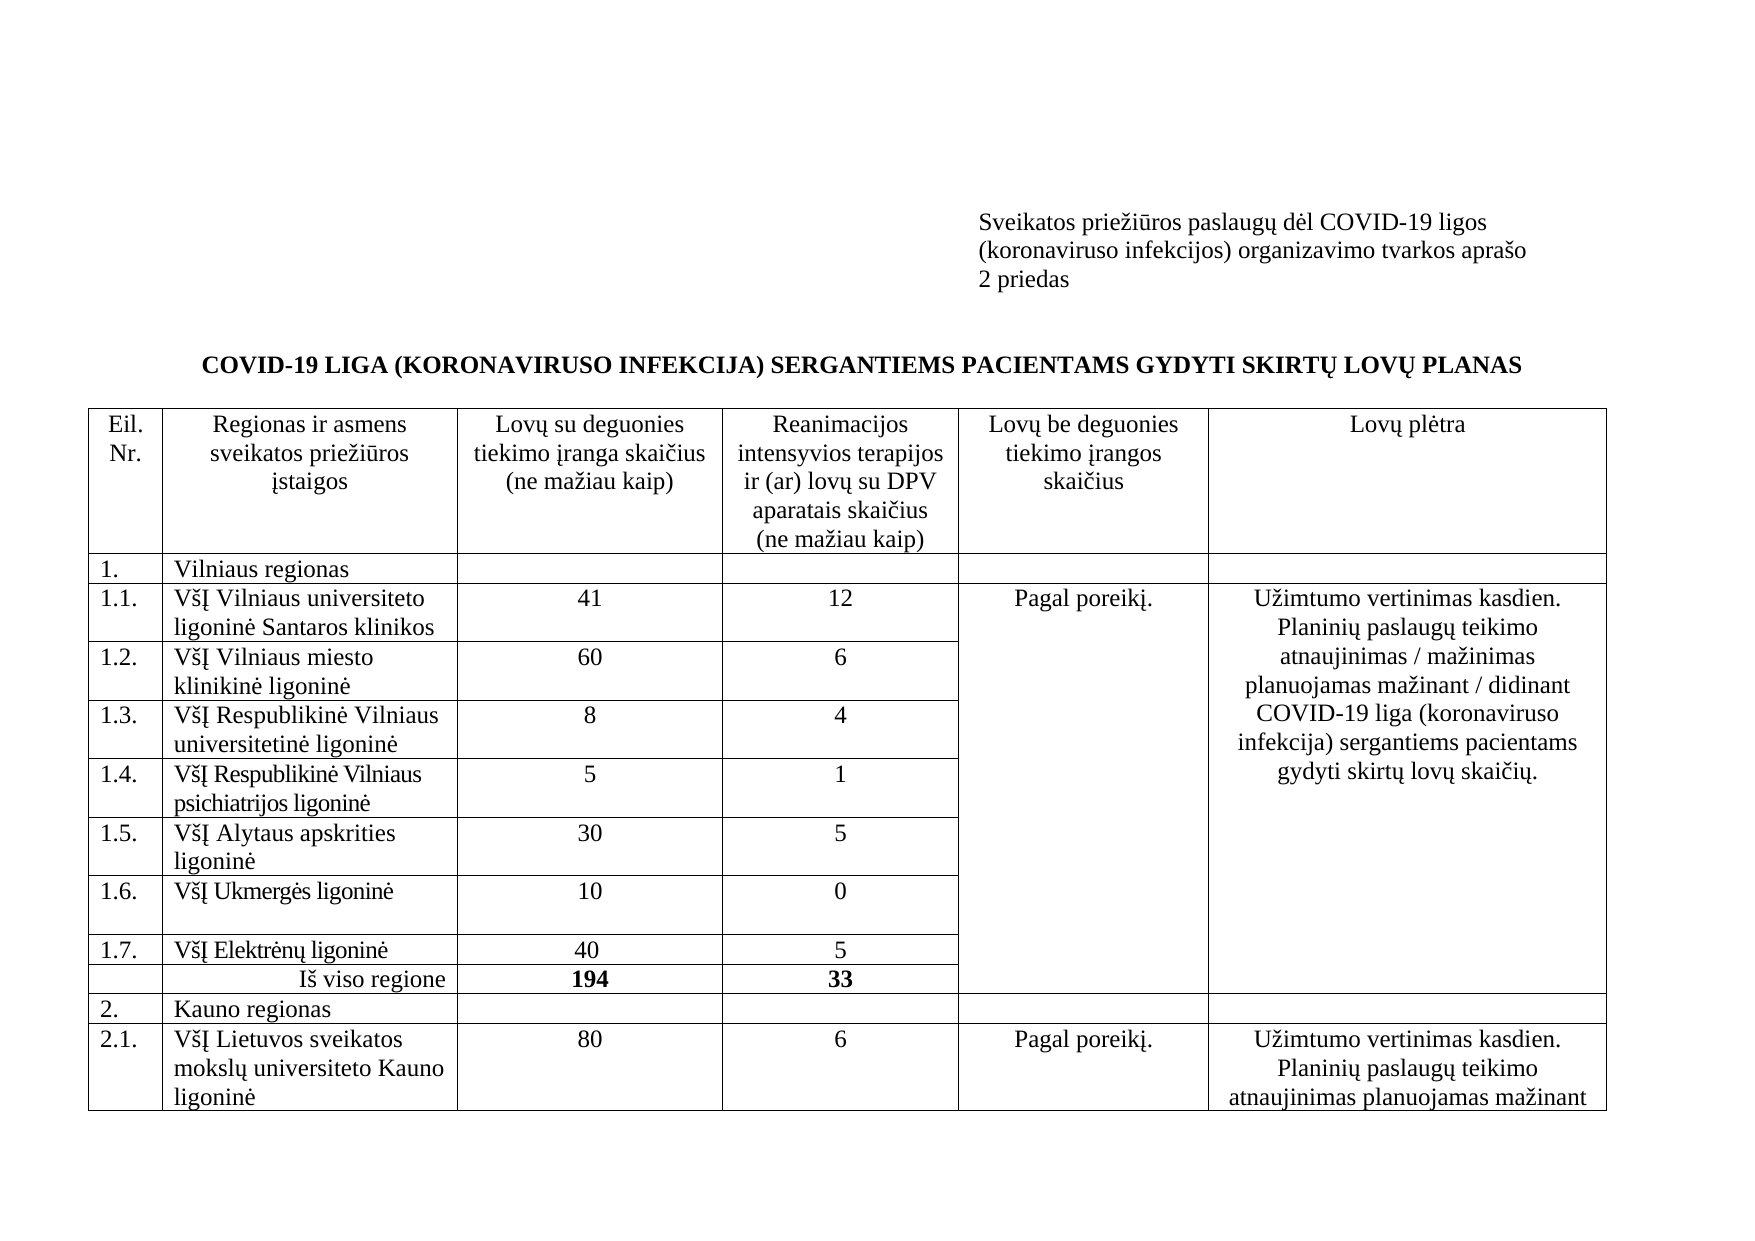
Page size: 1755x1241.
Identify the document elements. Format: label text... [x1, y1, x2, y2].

text 2 priedas [89, 264, 1606, 293]
table_cell [1209, 554, 1606, 582]
table_cell [959, 554, 1208, 582]
table_header Regionas ir asmens sveikatos priežiūros įstaigos [163, 409, 457, 553]
table_cell VšĮ Elektrėnų ligoninė [163, 935, 457, 963]
table_cell 5 [723, 818, 958, 875]
table_header Reanimacijos intensyvios terapijos ir (ar) lovų su DPV aparatais skaičius (ne mažiau kaip) [723, 409, 958, 553]
table_cell [723, 554, 958, 582]
table_cell 6 [723, 1024, 958, 1110]
table_cell [89, 965, 162, 993]
table_cell Vilniaus regionas [163, 554, 457, 582]
table_cell 10 [458, 876, 722, 934]
table_cell 1.2. [89, 642, 162, 699]
table_cell 1.6. [89, 876, 162, 934]
table_cell 5 [723, 935, 958, 963]
table_cell 1.3. [89, 701, 162, 758]
table_cell 4 [723, 701, 958, 758]
table_cell Pagal poreikį. [959, 584, 1208, 993]
table_header Lovų plėtra [1209, 409, 1606, 553]
table_cell 2. [89, 994, 162, 1023]
table_cell 1.7. [89, 935, 162, 963]
table_cell [458, 554, 722, 582]
table_cell 5 [458, 759, 722, 817]
table_cell 6 [723, 642, 958, 699]
table_cell 1. [89, 554, 162, 582]
table_cell VšĮ Lietuvos sveikatos mokslų universiteto Kauno ligoninė [163, 1024, 457, 1110]
table_header Eil. Nr. [89, 409, 162, 553]
table_cell VšĮ Vilniaus miesto klinikinė ligoninė [163, 642, 457, 699]
table_cell 33 [723, 965, 958, 993]
table_cell 0 [723, 876, 958, 934]
table_cell VšĮ Alytaus apskrities ligoninė [163, 818, 457, 875]
table_cell VšĮ Ukmergės ligoninė [163, 876, 457, 934]
text (koronaviruso infekcijos) organizavimo tvarkos aprašo [591, 235, 1606, 264]
table_cell 80 [458, 1024, 722, 1110]
table_cell 1.5. [89, 818, 162, 875]
table_cell Pagal poreikį. [959, 1024, 1208, 1110]
table_cell VšĮ Vilniaus universiteto ligoninė Santaros klinikos [163, 584, 457, 641]
table_cell [959, 994, 1208, 1023]
table_cell VšĮ Respublikinė Vilniaus psichiatrijos ligoninė [163, 759, 457, 817]
table_cell 8 [458, 701, 722, 758]
table_cell 41 [458, 584, 722, 641]
table_cell Užimtumo vertinimas kasdien. Planinių paslaugų teikimo atnaujinimas / mažinimas planuojamas mažinant / didinant COVID-19 liga (koronaviruso infekcija) sergantiems pacientams gydyti skirtų lovų skaičių. [1209, 584, 1606, 993]
table_cell Iš viso regione [163, 965, 457, 993]
table_cell 1.4. [89, 759, 162, 817]
table_cell [458, 994, 722, 1023]
table_cell 2.1. [89, 1024, 162, 1110]
table_cell VšĮ Respublikinė Vilniaus universitetinė ligoninė [163, 701, 457, 758]
table_header Lovų be deguonies tiekimo įrangos skaičius [959, 409, 1208, 553]
table_cell 60 [458, 642, 722, 699]
table_cell 30 [458, 818, 722, 875]
table_cell 1 [723, 759, 958, 817]
table_cell Užimtumo vertinimas kasdien. Planinių paslaugų teikimo atnaujinimas planuojamas mažinant [1209, 1024, 1606, 1110]
table_cell [723, 994, 958, 1023]
text COVID-19 LIGA (KORONAVIRUSO INFEKCIJA) SERGANTIEMS PACIENTAMS GYDYTI SKIRTŲ LOVŲ PLANAS [89, 350, 1636, 379]
table_cell 1.1. [89, 584, 162, 641]
table_cell [1209, 994, 1606, 1023]
table_cell 194 [458, 965, 722, 993]
table_cell 40 [458, 935, 722, 963]
table_header Lovų su deguonies tiekimo įranga skaičius (ne mažiau kaip) [458, 409, 722, 553]
table_cell Kauno regionas [163, 994, 457, 1023]
table_cell 12 [723, 584, 958, 641]
text Sveikatos priežiūros paslaugų dėl COVID-19 ligos [591, 207, 1606, 235]
